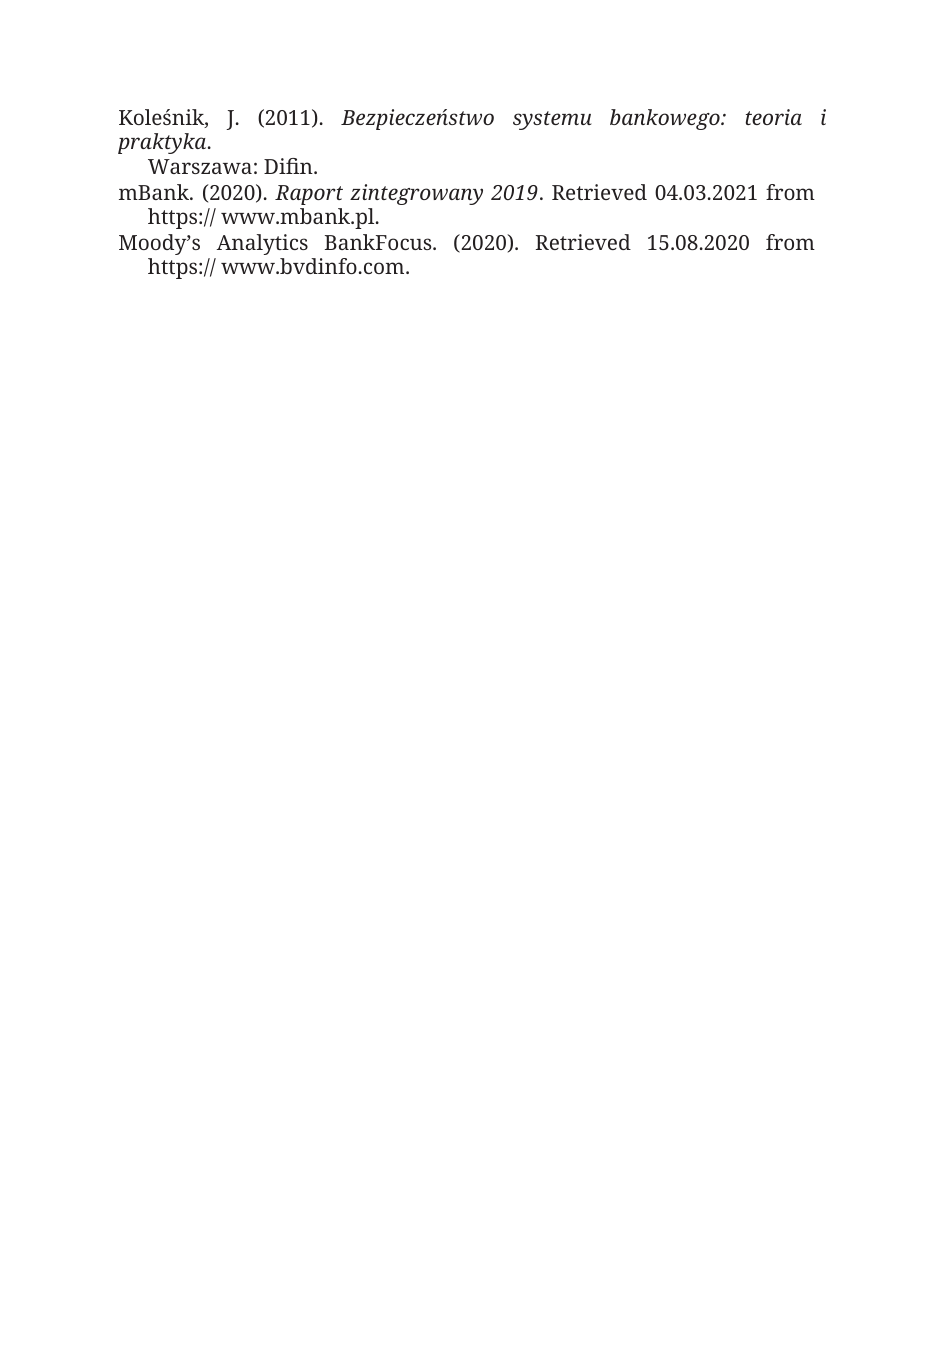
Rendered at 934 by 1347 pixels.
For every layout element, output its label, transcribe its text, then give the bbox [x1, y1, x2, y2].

text Koleśnik, J. (2011). Bezpieczeństwo systemu bankowego: teoria i praktyka. [118, 106, 827, 154]
text Warszawa: Difin. [148, 154, 827, 179]
text Moody’s Analytics BankFocus. (2020). Retrieved 15.08.2020 from https:// www.bvdinfo.com. [118, 230, 816, 281]
text mBank. (2020). Raport zintegrowany 2019. Retrieved 04.03.2021 from https:// www.mbank.pl. [118, 180, 816, 230]
